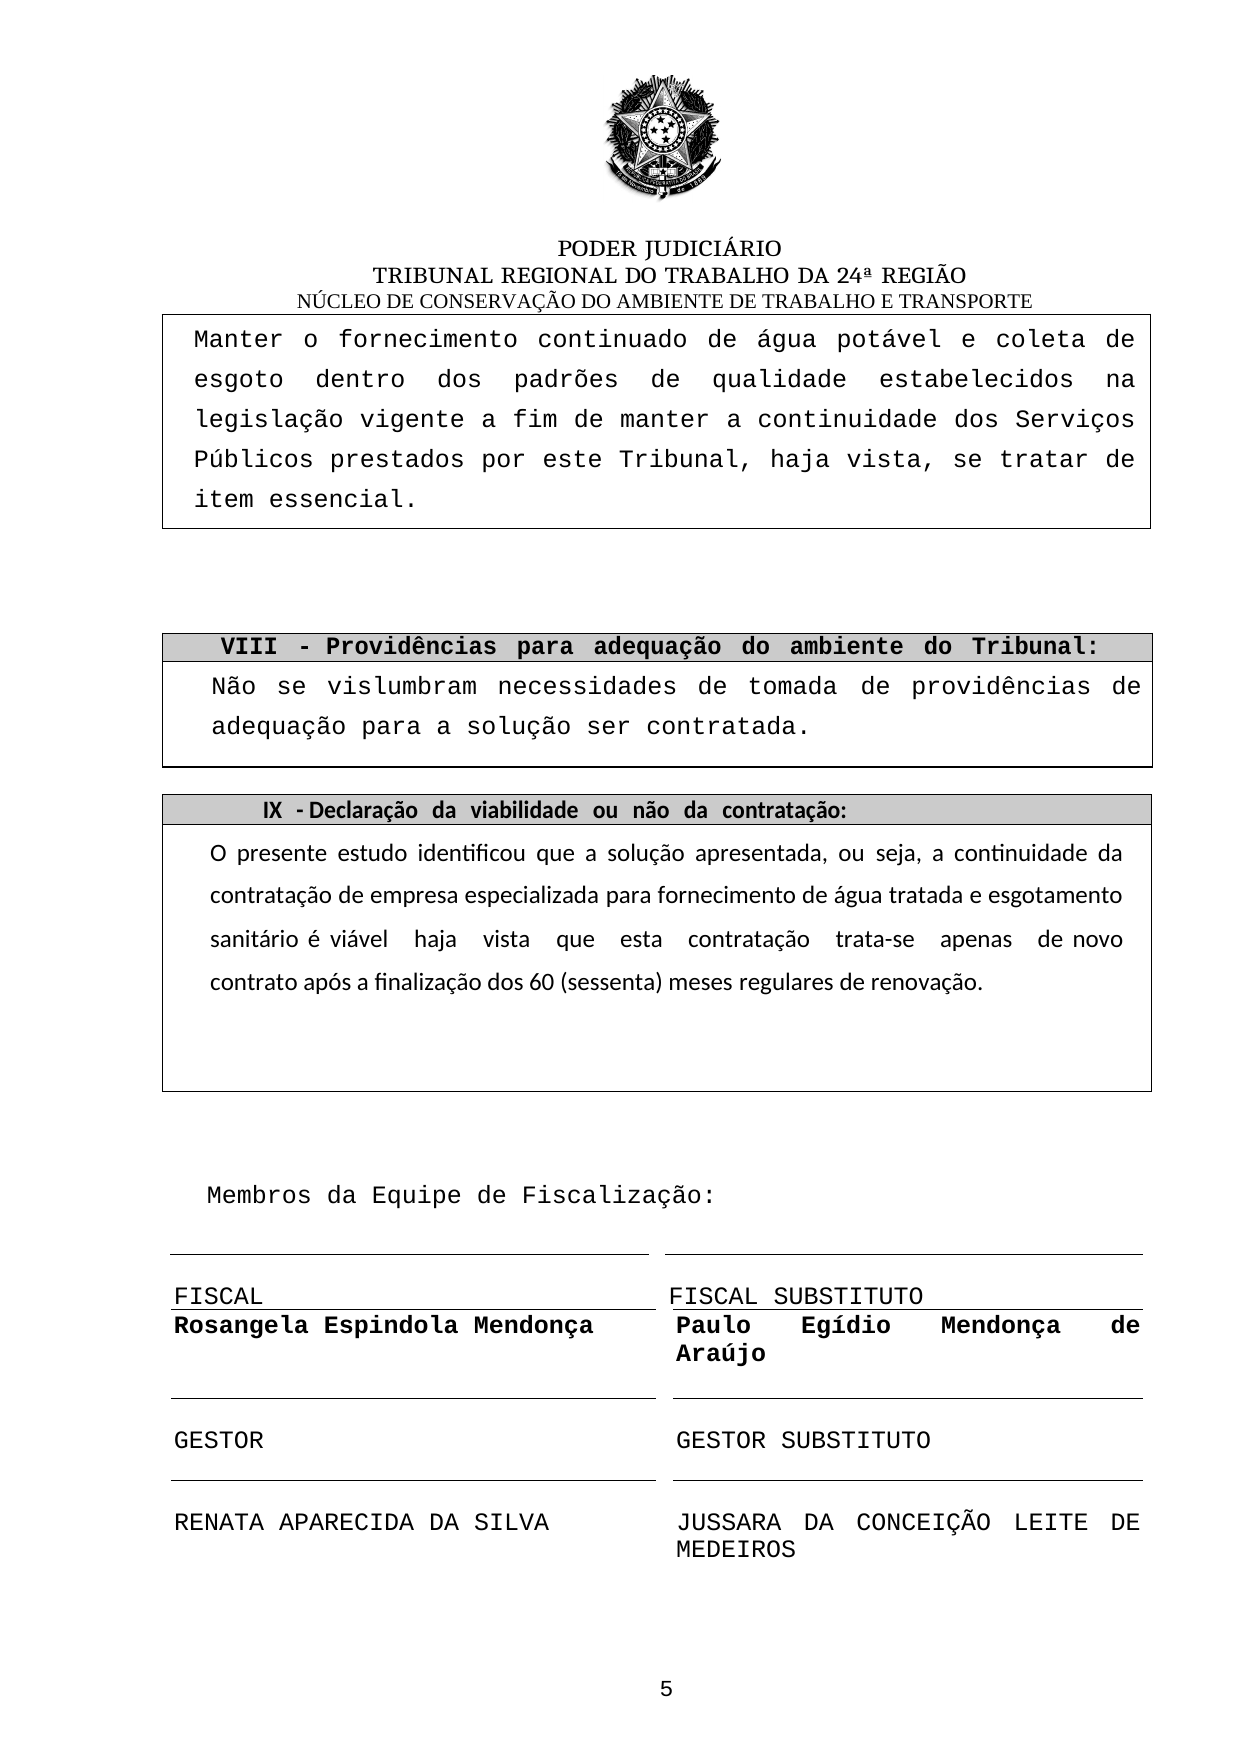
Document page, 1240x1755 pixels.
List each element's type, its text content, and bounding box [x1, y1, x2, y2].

table_cell Não se vislumbram necessidades de tomada adequação para a solução ser contratada. [163, 662, 850, 766]
text RENATA APARECIDA DA SILVA JUSSARA DA CONCEIÇÃO LEITE DE [150, 1509, 1164, 1535]
text Membros da Equipe de Fiscalização: [207, 1183, 1239, 1211]
text NÚCLEO DE CONSERVAÇÃO DO AMBIENTE DE TRABALHO E TRANSPORTE [165, 289, 1164, 313]
subtitle Rosangela Espindola Mendonça Paulo Egídio Mendonça de [173, 1312, 1239, 1341]
text Araújo [277, 1341, 1164, 1369]
text PODER JUDICIÁRIO [174, 235, 1164, 262]
table_cell providências [900, 662, 1101, 766]
text Manter o fornecimento continuado de água potável e coleta de esgoto dentro dos padrões de qualidade estabelecidos na legislação vigente a fim de manter a continuidade dos Serviços Públicos prestados por este Tribunal, haja vista, se tratar de item essencial. [193, 327, 1136, 515]
table_cell de [850, 662, 900, 766]
text GESTOR GESTOR SUBSTITUTO [173, 1427, 1239, 1456]
text FISCAL FISCAL SUBSTITUTO [173, 1283, 1239, 1312]
text TRIBUNAL REGIONAL DO TRABALHO DA 24ª REGIÃO [174, 262, 1164, 289]
table_cell de [1101, 662, 1152, 766]
table_header VIII - Providências para adequação do ambiente do Tribunal: [163, 634, 1152, 661]
text MEDEIROS [296, 1535, 1175, 1563]
